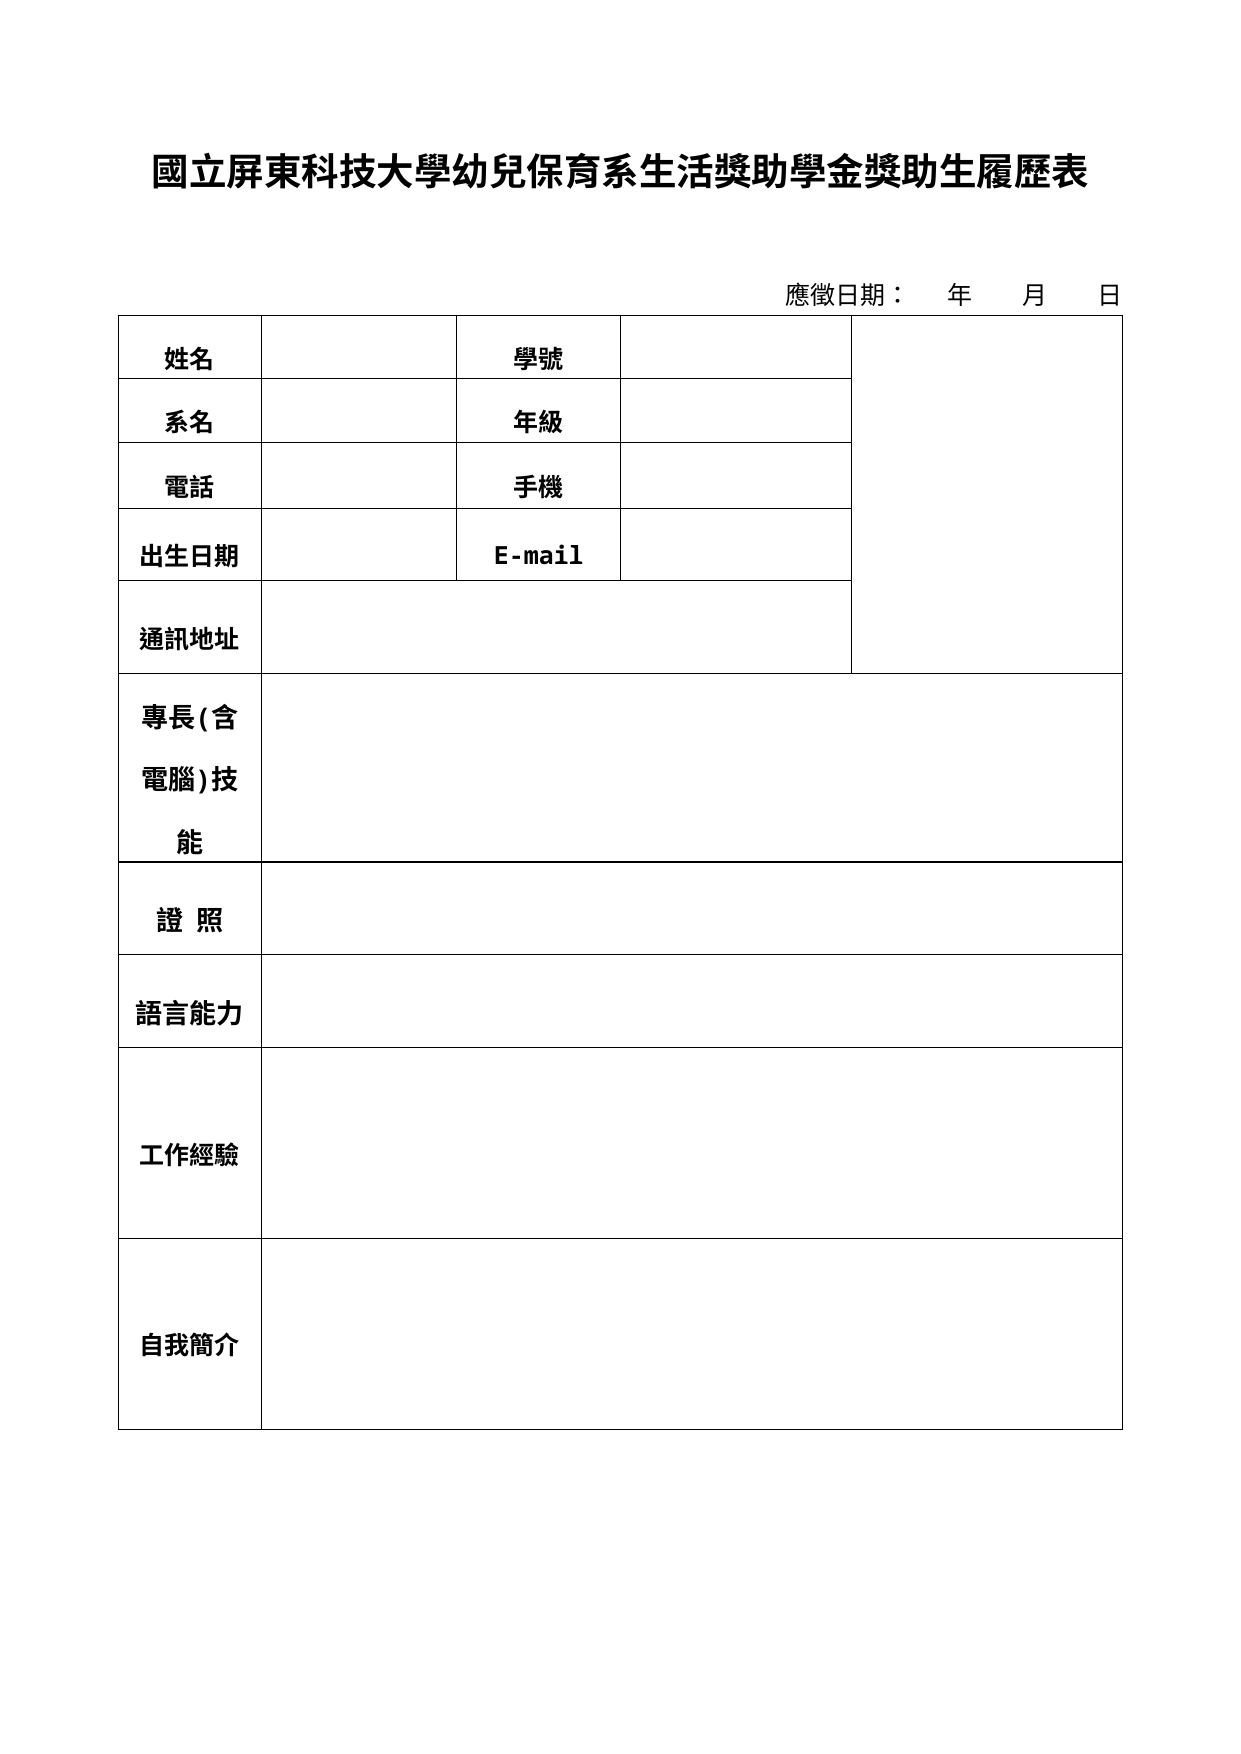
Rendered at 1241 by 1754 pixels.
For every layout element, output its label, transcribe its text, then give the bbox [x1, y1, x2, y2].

table_header [621, 316, 851, 378]
table_cell 證 照 [119, 863, 261, 954]
table_cell 專長(含電腦)技能 [119, 674, 261, 861]
table_cell 通訊地址 [119, 581, 261, 673]
table_cell [262, 674, 1122, 861]
table_cell [262, 581, 851, 673]
table_cell [621, 509, 851, 580]
table_cell [262, 379, 456, 442]
table_cell E-mail [457, 509, 620, 580]
table_header [852, 316, 1122, 673]
table_cell 語言能力 [119, 955, 261, 1047]
table_cell [262, 863, 1122, 954]
table_cell [262, 1239, 1122, 1429]
table_cell 系名 [119, 379, 261, 442]
table_cell [262, 443, 456, 508]
text 應徵日期： 年 月 日 [118, 252, 1122, 314]
table_cell 電話 [119, 443, 261, 508]
table_cell 工作經驗 [119, 1048, 261, 1237]
table_cell [262, 955, 1122, 1047]
table_cell [621, 379, 851, 442]
table_cell [621, 443, 851, 508]
table_header 姓名 [119, 316, 261, 378]
table_cell [262, 1048, 1122, 1237]
table_header 學號 [457, 316, 620, 378]
table_cell [262, 509, 456, 580]
table_cell 年級 [457, 379, 620, 442]
table_cell 出生日期 [119, 509, 261, 580]
table_cell 手機 [457, 443, 620, 508]
table_header [262, 316, 456, 378]
table_cell 自我簡介 [119, 1239, 261, 1429]
text 國立屏東科技大學幼兒保育系生活獎助學金獎助生履歷表 [118, 127, 1122, 189]
